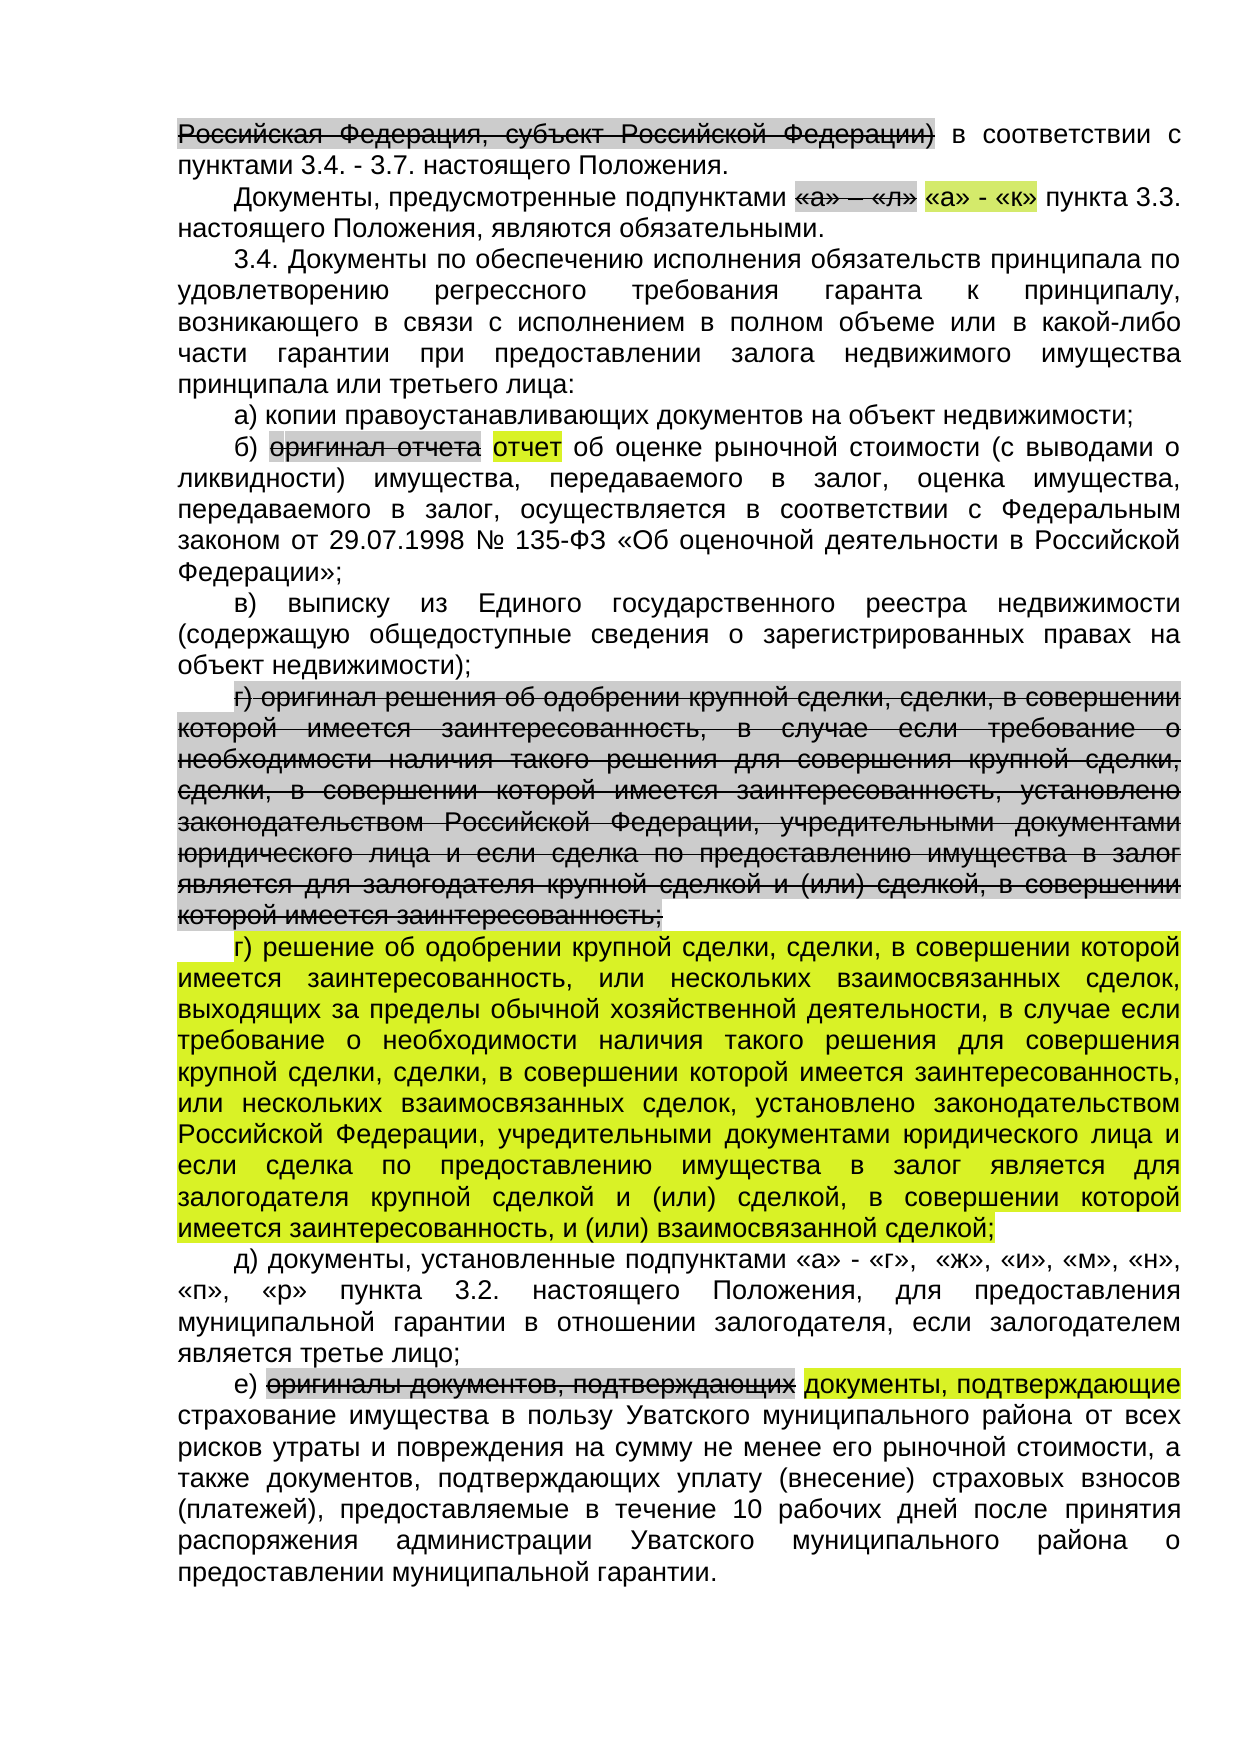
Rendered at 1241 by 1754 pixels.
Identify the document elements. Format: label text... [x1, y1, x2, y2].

text г) решение об одобрении крупной сделки, сделки, в совершении которой имеется заинтересованность, или нескольких взаимосвязанных сделок, выходящих за пределы обычной хозяйственной деятельности, в случае если требование о необходимости наличия такого решения для совершения крупной сделки, сделки, в совершении которой имеется заинтересованность, или нескольких взаимосвязанных сделок, установлено законодательством Российской Федерации, учредительными документами юридического лица и если сделка по предоставлению имущества в залог является для залогодателя крупной сделкой и (или) сделкой, в совершении которой имеется заинтересованность, и (или) взаимосвязанной сделкой; [177, 931, 1181, 1243]
text г) оригинал решения об одобрении крупной сделки, сделки, в совершении которой имеется заинтересованность, в случае если требование о необходимости наличия такого решения для совершения крупной сделки, сделки, в совершении которой имеется заинтересованность, установлено законодательством Российской Федерации, учредительными документами юридического лица и если сделка по предоставлению имущества в залог является для залогодателя крупной сделкой и (или) сделкой, в совершении которой имеется заинтересованность; [177, 792, 1181, 823]
text в) выписку из Единого государственного реестра недвижимости (содержащую общедоступные сведения о зарегистрированных правах на объект недвижимости); [177, 587, 1181, 681]
text Документы, предусмотренные подпунктами «а» – «л» «а» - «к» пункта 3.3. настоящего Положения, являются обязательными. [177, 181, 1181, 243]
text д) документы, установленные подпунктами «а» - «г», «ж», «и», «м», «н», «п», «р» пункта 3.2. настоящего Положения, для предоставления муниципальной гарантии в отношении залогодателя, если залогодателем является третье лицо; [177, 1243, 1181, 1368]
text г) оригинал решения об одобрении крупной сделки, сделки, в совершении которой имеется заинтересованность, в случае если требование о необходимости наличия такого решения для совершения крупной сделки, сделки, в совершении которой имеется заинтересованность, установлено законодательством Российской Федерации, учредительными документами юридического лица и если сделка по предоставлению имущества в залог является для залогодателя крупной сделкой и (или) сделкой, в совершении которой имеется заинтересованность; [177, 730, 1181, 760]
text г) оригинал решения об одобрении крупной сделки, сделки, в совершении которой имеется заинтересованность, в случае если требование о необходимости наличия такого решения для совершения крупной сделки, сделки, в совершении которой имеется заинтересованность, установлено законодательством Российской Федерации, учредительными документами юридического лица и если сделка по предоставлению имущества в залог является для залогодателя крупной сделкой и (или) сделкой, в совершении которой имеется заинтересованность; [177, 886, 1181, 931]
text г) оригинал решения об одобрении крупной сделки, сделки, в совершении которой имеется заинтересованность, в случае если требование о необходимости наличия такого решения для совершения крупной сделки, сделки, в совершении которой имеется заинтересованность, установлено законодательством Российской Федерации, учредительными документами юридического лица и если сделка по предоставлению имущества в залог является для залогодателя крупной сделкой и (или) сделкой, в совершении которой имеется заинтересованность; [177, 855, 1181, 885]
text е) оригиналы документов, подтверждающих документы, подтверждающие страхование имущества в пользу Уватского муниципального района от всех рисков утраты и повреждения на сумму не менее его рыночной стоимости, а также документов, подтверждающих уплату (внесение) страховых взносов (платежей), предоставляемые в течение 10 рабочих дней после принятия распоряжения администрации Уватского муниципального района о предоставлении муниципальной гарантии. [177, 1368, 1181, 1587]
text а) копии правоустанавливающих документов на объект недвижимости; [177, 399, 1181, 431]
text Российская Федерация, субъект Российской Федерации) в соответствии с пунктами 3.4. - 3.7. настоящего Положения. [177, 118, 1181, 181]
text б) оригинал отчета отчет об оценке рыночной стоимости (с выводами о ликвидности) имущества, передаваемого в залог, оценка имущества, передаваемого в залог, осуществляется в соответствии с Федеральным законом от 29.07.1998 № 135-ФЗ «Об оценочной деятельности в Российской Федерации»; [177, 431, 1181, 587]
text г) оригинал решения об одобрении крупной сделки, сделки, в совершении которой имеется заинтересованность, в случае если требование о необходимости наличия такого решения для совершения крупной сделки, сделки, в совершении которой имеется заинтересованность, установлено законодательством Российской Федерации, учредительными документами юридического лица и если сделка по предоставлению имущества в залог является для залогодателя крупной сделкой и (или) сделкой, в совершении которой имеется заинтересованность; [177, 681, 1181, 729]
text 3.4. Документы по обеспечению исполнения обязательств принципала по удовлетворению регрессного требования гаранта к принципалу, возникающего в связи с исполнением в полном объеме или в какой-либо части гарантии при предоставлении залога недвижимого имущества принципала или третьего лица: [177, 243, 1181, 399]
text г) оригинал решения об одобрении крупной сделки, сделки, в совершении которой имеется заинтересованность, в случае если требование о необходимости наличия такого решения для совершения крупной сделки, сделки, в совершении которой имеется заинтересованность, установлено законодательством Российской Федерации, учредительными документами юридического лица и если сделка по предоставлению имущества в залог является для залогодателя крупной сделкой и (или) сделкой, в совершении которой имеется заинтересованность; [177, 761, 1181, 791]
text г) оригинал решения об одобрении крупной сделки, сделки, в совершении которой имеется заинтересованность, в случае если требование о необходимости наличия такого решения для совершения крупной сделки, сделки, в совершении которой имеется заинтересованность, установлено законодательством Российской Федерации, учредительными документами юридического лица и если сделка по предоставлению имущества в залог является для залогодателя крупной сделкой и (или) сделкой, в совершении которой имеется заинтересованность; [177, 824, 1181, 854]
